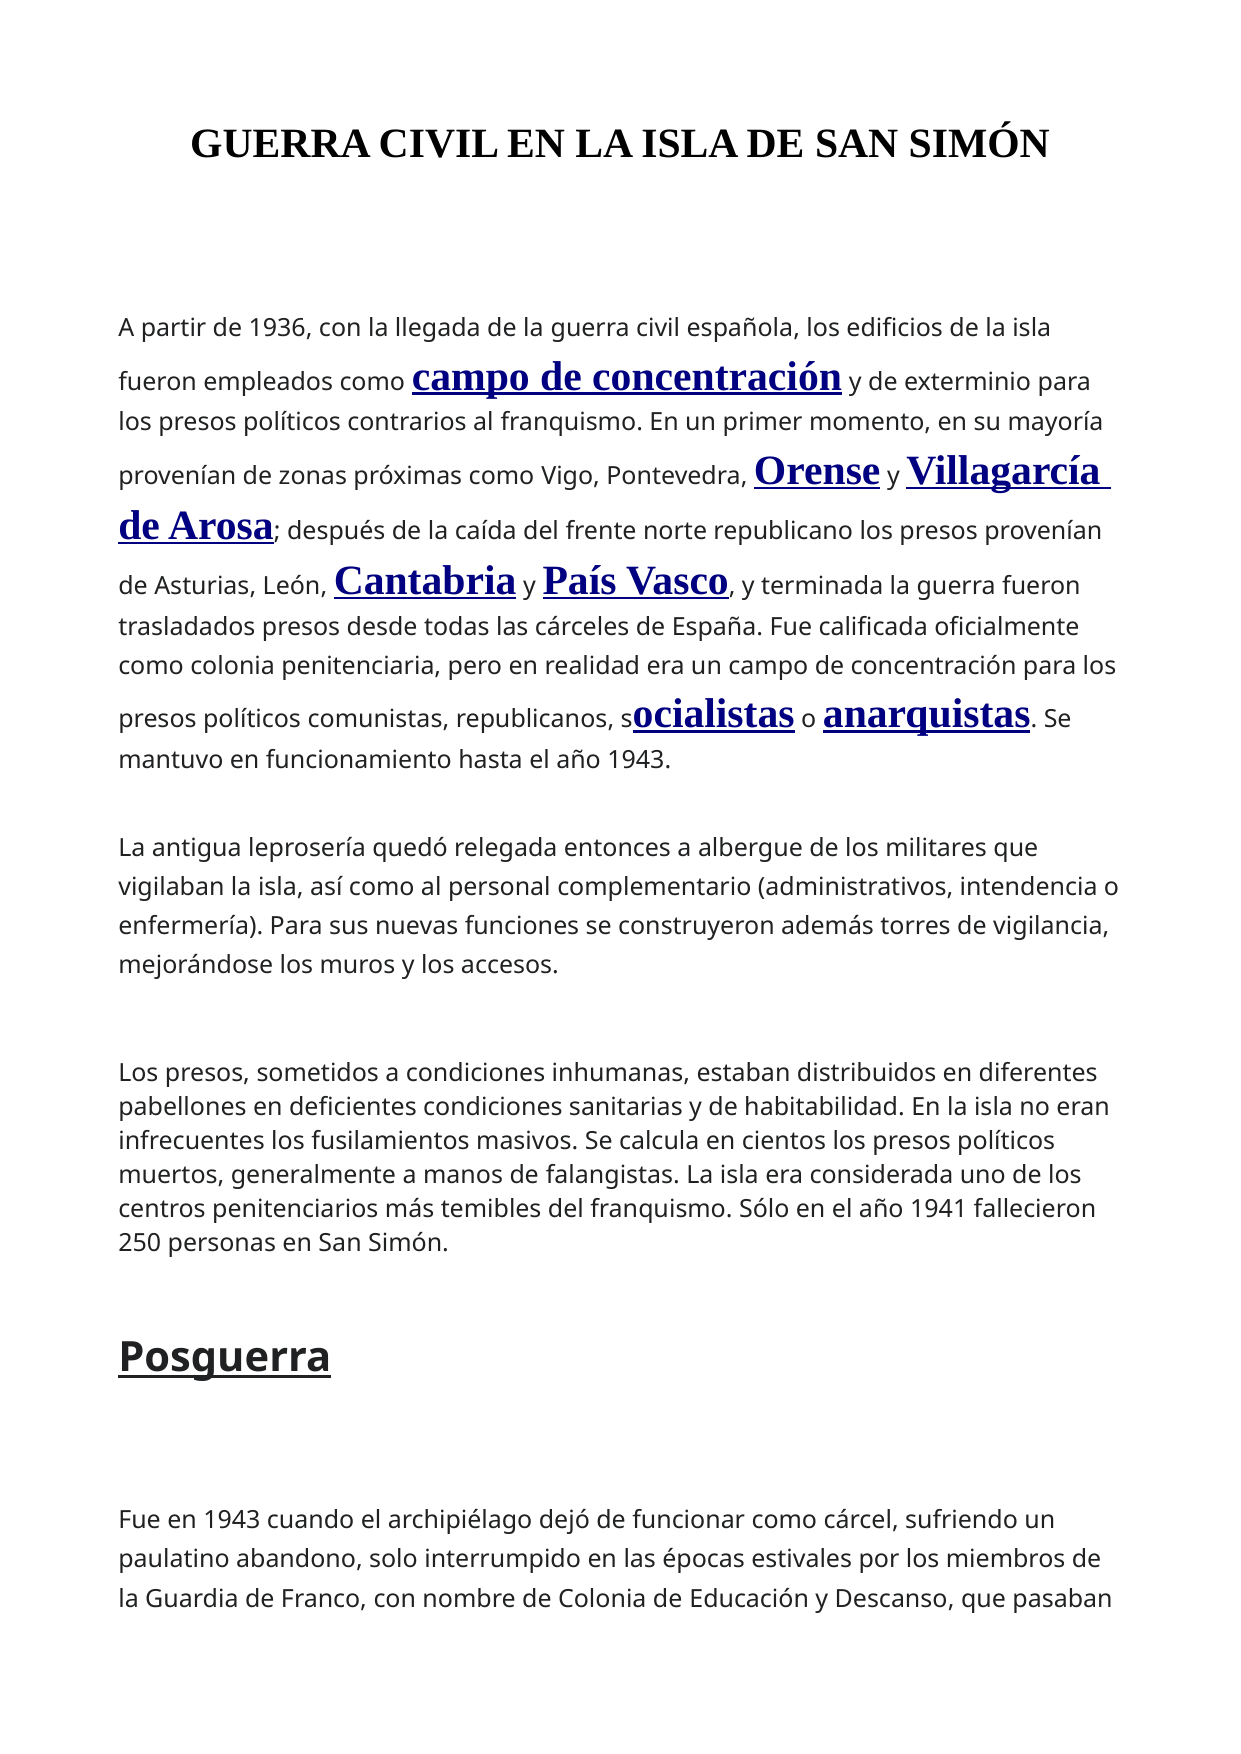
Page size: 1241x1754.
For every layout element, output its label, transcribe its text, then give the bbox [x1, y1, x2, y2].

text GUERRA CIVIL EN LA ISLA DE SAN SIMÓN [118, 118, 1122, 166]
subtitle Posguerra [118, 1327, 1122, 1384]
text A partir de 1936, con la llegada de la guerra civil española, los edificios de la isla fueron empleados como campo de concentración y de exterminio para los presos políticos contrarios al franquismo. En un primer momento, en su mayoría provenían de zonas próximas como Vigo, Pontevedra, Orense y Villagarcía de Arosa; después de la caída del frente norte republicano los presos provenían de Asturias, León, Cantabria y País Vasco, y terminada la guerra fueron trasladados presos desde todas las cárceles de España. Fue calificada oficialmente como colonia penitenciaria, pero en realidad era un campo de concentración para los presos políticos comunistas, republicanos, socialistas o anarquistas. Se mantuvo en funcionamiento hasta el año 1943. [118, 310, 1122, 776]
text Fue en 1943 cuando el archipiélago dejó de funcionar como cárcel, sufriendo un paulatino abandono, solo interrumpido en las épocas estivales por los miembros de la Guardia de Franco, con nombre de Colonia de Educación y Descanso, que pasaban [118, 1502, 1122, 1614]
text Los presos, sometidos a condiciones inhumanas, estaban distribuidos en diferentes pabellones en deficientes condiciones sanitarias y de habitabilidad. En la isla no eran infrecuentes los fusilamientos masivos. Se calcula en cientos los presos políticos muertos, generalmente a manos de falangistas. La isla era considerada uno de los centros penitenciarios más temibles del franquismo. Sólo en el año 1941 fallecieron 250 personas en San Simón.​ [118, 1054, 1122, 1259]
text La antigua leprosería quedó relegada entonces a albergue de los militares que vigilaban la isla, así como al personal complementario (administrativos, intendencia o enfermería). Para sus nuevas funciones se construyeron además torres de vigilancia, mejorándose los muros y los accesos. [118, 796, 1122, 981]
